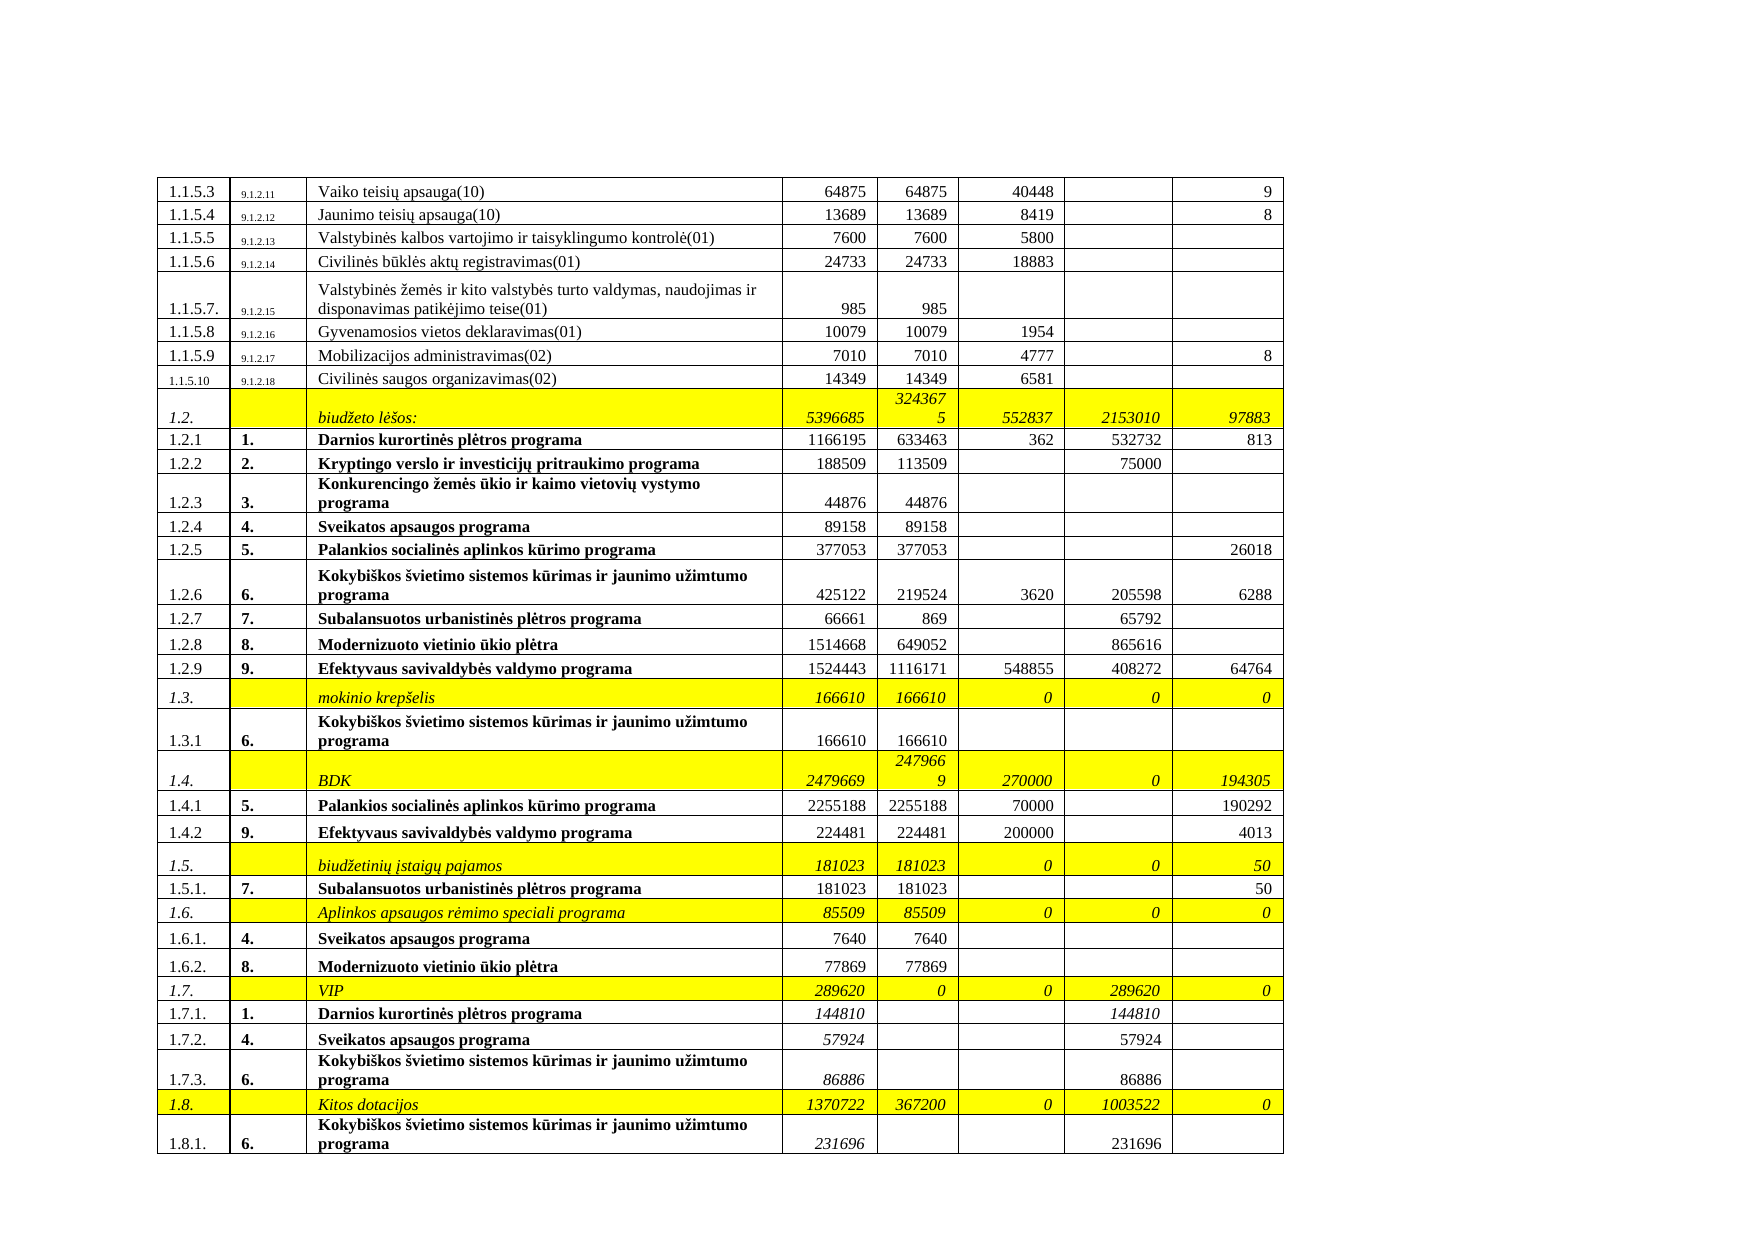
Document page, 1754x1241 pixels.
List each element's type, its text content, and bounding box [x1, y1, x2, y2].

table_cell 2479669 [783, 751, 877, 789]
table_cell VIP [307, 977, 782, 1000]
table_cell Aplinkos apsaugos rėmimo speciali programa [307, 899, 782, 922]
table_cell 865616 [1065, 629, 1172, 654]
table_cell 1. [231, 429, 306, 449]
table_cell 3620 [959, 560, 1064, 604]
table_cell 6. [231, 560, 306, 604]
table_cell 5800 [959, 225, 1064, 247]
table_cell 144810 [1065, 1001, 1172, 1023]
table_cell 1166195 [783, 429, 877, 449]
table_cell 5. [231, 537, 306, 559]
table_cell Kokybiškos švietimo sistemos kūrimas ir jaunimo užimtumo programa [307, 1050, 782, 1089]
table_cell 57924 [1065, 1024, 1172, 1049]
table_cell 77869 [878, 949, 958, 976]
table_cell 64875 [783, 178, 877, 201]
table_cell [1173, 949, 1283, 976]
table_cell [1065, 225, 1172, 247]
table_cell 205598 [1065, 560, 1172, 604]
table_cell 0 [1173, 1090, 1283, 1114]
table_cell 1.1.5.9 [158, 342, 229, 365]
table_cell 8. [231, 629, 306, 654]
table_cell 66661 [783, 605, 877, 628]
table_cell 4777 [959, 342, 1064, 365]
table_cell 377053 [783, 537, 877, 559]
table_cell biudžeto lėšos: [307, 389, 782, 427]
table_cell 181023 [783, 843, 877, 875]
table_cell [1173, 605, 1283, 628]
table_cell [1173, 474, 1283, 512]
table_cell 1.3. [158, 679, 229, 707]
table_cell Jaunimo teisių apsauga(10) [307, 202, 782, 224]
table_cell Vaiko teisių apsauga(10) [307, 178, 782, 201]
table_cell 224481 [783, 816, 877, 842]
table_cell 0 [959, 899, 1064, 922]
table_cell 4. [231, 1024, 306, 1049]
table_cell 1.1.5.5 [158, 225, 229, 247]
table_cell 1.7.1. [158, 1001, 229, 1023]
table_cell Konkurencingo žemės ūkio ir kaimo vietovių vystymo programa [307, 474, 782, 512]
table_cell [1065, 923, 1172, 948]
table_cell Kokybiškos švietimo sistemos kūrimas ir jaunimo užimtumo programa [307, 1115, 782, 1153]
table_cell 64764 [1173, 655, 1283, 678]
table_cell 75000 [1065, 450, 1172, 473]
table_cell mokinio krepšelis [307, 679, 782, 707]
table_cell 0 [959, 977, 1064, 1000]
table_cell 24733 [783, 249, 877, 271]
table_cell Kokybiškos švietimo sistemos kūrimas ir jaunimo užimtumo programa [307, 709, 782, 750]
table_cell 166610 [783, 679, 877, 707]
table_cell 7. [231, 876, 306, 898]
table_cell 289620 [1065, 977, 1172, 1000]
table_cell [1173, 319, 1283, 341]
table_cell [1173, 225, 1283, 247]
table_cell Kryptingo verslo ir investicijų pritraukimo programa [307, 450, 782, 473]
table_cell 13689 [878, 202, 958, 224]
table_cell 9.1.2.17 [231, 342, 306, 365]
table_cell 64875 [878, 178, 958, 201]
table_cell Palankios socialinės aplinkos kūrimo programa [307, 791, 782, 814]
table_cell 9 [1173, 178, 1283, 201]
table_cell Valstybinės žemės ir kito valstybės turto valdymas, naudojimas ir disponavimas patikėjimo teise(01) [307, 272, 782, 318]
table_cell [231, 977, 306, 1000]
table_cell 270000 [959, 751, 1064, 789]
table_cell 8419 [959, 202, 1064, 224]
table_cell 7640 [878, 923, 958, 948]
table_cell 86886 [1065, 1050, 1172, 1089]
table_cell 1.2.4 [158, 513, 229, 536]
table_cell [959, 537, 1064, 559]
table_cell 1.1.5.10 [158, 366, 229, 388]
table_cell Subalansuotos urbanistinės plėtros programa [307, 876, 782, 898]
table_cell 7600 [878, 225, 958, 247]
table_cell [1065, 513, 1172, 536]
table_cell Modernizuoto vietinio ūkio plėtra [307, 949, 782, 976]
table_cell [1065, 537, 1172, 559]
table_cell 1370722 [783, 1090, 877, 1114]
table_cell 8 [1173, 342, 1283, 365]
table_cell 985 [783, 272, 877, 318]
table_cell 10079 [878, 319, 958, 341]
table_cell 425122 [783, 560, 877, 604]
table_cell 1116171 [878, 655, 958, 678]
table_cell Darnios kurortinės plėtros programa [307, 429, 782, 449]
table_cell 1524443 [783, 655, 877, 678]
table_cell 985 [878, 272, 958, 318]
table_cell 200000 [959, 816, 1064, 842]
table_cell 9. [231, 816, 306, 842]
table_cell [1065, 474, 1172, 512]
table_cell 14349 [878, 366, 958, 388]
table_cell Modernizuoto vietinio ūkio plėtra [307, 629, 782, 654]
table_cell 7010 [878, 342, 958, 365]
table_cell 8. [231, 949, 306, 976]
table_cell 1.2.7 [158, 605, 229, 628]
table_cell 1003522 [1065, 1090, 1172, 1114]
table_cell 7010 [783, 342, 877, 365]
table_cell [1065, 342, 1172, 365]
table_cell 166610 [783, 709, 877, 750]
table_cell 408272 [1065, 655, 1172, 678]
table_cell Palankios socialinės aplinkos kūrimo programa [307, 537, 782, 559]
table_cell [959, 1001, 1064, 1023]
table_cell 377053 [878, 537, 958, 559]
table_cell [231, 389, 306, 427]
table_cell 7600 [783, 225, 877, 247]
table_cell [959, 1050, 1064, 1089]
table_cell [1065, 202, 1172, 224]
table_cell [1173, 1050, 1283, 1089]
table_cell Civilinės saugos organizavimas(02) [307, 366, 782, 388]
table_cell 181023 [783, 876, 877, 898]
table_cell 1.7.3. [158, 1050, 229, 1089]
table_cell 3243675 [878, 389, 958, 427]
table_cell 85509 [783, 899, 877, 922]
table_cell 1.1.5.3 [158, 178, 229, 201]
table_cell 224481 [878, 816, 958, 842]
table_cell 9.1.2.11 [231, 178, 306, 201]
table_cell 9. [231, 655, 306, 678]
table_cell 2255188 [878, 791, 958, 814]
table_cell [1173, 272, 1283, 318]
table_cell Efektyvaus savivaldybės valdymo programa [307, 816, 782, 842]
table_cell 7640 [783, 923, 877, 948]
table_cell [1065, 366, 1172, 388]
table_cell 89158 [783, 513, 877, 536]
table_cell 813 [1173, 429, 1283, 449]
table_cell Sveikatos apsaugos programa [307, 513, 782, 536]
table_cell 0 [1173, 977, 1283, 1000]
table_cell 97883 [1173, 389, 1283, 427]
table_cell 219524 [878, 560, 958, 604]
table_cell Darnios kurortinės plėtros programa [307, 1001, 782, 1023]
table_cell 9.1.2.15 [231, 272, 306, 318]
table_cell Sveikatos apsaugos programa [307, 1024, 782, 1049]
table_cell 190292 [1173, 791, 1283, 814]
table_cell 231696 [783, 1115, 877, 1153]
table_cell 1.1.5.6 [158, 249, 229, 271]
table_cell 1.3.1 [158, 709, 229, 750]
table_cell [1173, 1024, 1283, 1049]
table_cell Kitos dotacijos [307, 1090, 782, 1114]
table_cell 18883 [959, 249, 1064, 271]
table_cell 14349 [783, 366, 877, 388]
table_cell [231, 751, 306, 789]
table_cell 1.5.1. [158, 876, 229, 898]
table_cell 1.2.1 [158, 429, 229, 449]
table_cell 0 [878, 977, 958, 1000]
table_cell [231, 899, 306, 922]
table_cell Valstybinės kalbos vartojimo ir taisyklingumo kontrolė(01) [307, 225, 782, 247]
table_cell 6581 [959, 366, 1064, 388]
table_cell 0 [959, 679, 1064, 707]
table_cell 86886 [783, 1050, 877, 1089]
table_cell 4013 [1173, 816, 1283, 842]
table_cell 1.2.3 [158, 474, 229, 512]
table_cell 1514668 [783, 629, 877, 654]
table_cell 2479669 [878, 751, 958, 789]
table_cell 0 [959, 843, 1064, 875]
table_cell 24733 [878, 249, 958, 271]
table_cell 4. [231, 923, 306, 948]
table_cell [878, 1001, 958, 1023]
table_cell 1.7.2. [158, 1024, 229, 1049]
table_cell 10079 [783, 319, 877, 341]
table_cell 2255188 [783, 791, 877, 814]
table_cell 532732 [1065, 429, 1172, 449]
table_cell 1.4.2 [158, 816, 229, 842]
table_cell 194305 [1173, 751, 1283, 789]
table_cell 6. [231, 1115, 306, 1153]
table_cell 6288 [1173, 560, 1283, 604]
table_cell 9.1.2.18 [231, 366, 306, 388]
table_cell [878, 1024, 958, 1049]
table_cell Sveikatos apsaugos programa [307, 923, 782, 948]
table_cell 1.2.2 [158, 450, 229, 473]
table_cell [1173, 1115, 1283, 1153]
table_cell 362 [959, 429, 1064, 449]
table_cell 40448 [959, 178, 1064, 201]
table_cell 50 [1173, 876, 1283, 898]
table_cell [878, 1050, 958, 1089]
table_cell 1.4. [158, 751, 229, 789]
table_cell [959, 876, 1064, 898]
table_cell 6. [231, 1050, 306, 1089]
table_cell 2. [231, 450, 306, 473]
table_cell 367200 [878, 1090, 958, 1114]
table_cell 231696 [1065, 1115, 1172, 1153]
table_cell 633463 [878, 429, 958, 449]
table_cell 1.2.9 [158, 655, 229, 678]
table_cell Subalansuotos urbanistinės plėtros programa [307, 605, 782, 628]
table_cell 4. [231, 513, 306, 536]
table_cell [959, 629, 1064, 654]
table_cell [959, 1115, 1064, 1153]
table_cell [231, 1090, 306, 1114]
table_cell [959, 923, 1064, 948]
table_cell [1065, 949, 1172, 976]
table_cell 1.7. [158, 977, 229, 1000]
table_cell 7. [231, 605, 306, 628]
table_cell [1173, 1001, 1283, 1023]
table_cell [1065, 178, 1172, 201]
table_cell BDK [307, 751, 782, 789]
table_cell 649052 [878, 629, 958, 654]
table_cell 548855 [959, 655, 1064, 678]
table_cell [1065, 791, 1172, 814]
table_cell 1.2.8 [158, 629, 229, 654]
table_cell [1173, 249, 1283, 271]
table_cell 9.1.2.13 [231, 225, 306, 247]
table_cell 89158 [878, 513, 958, 536]
table_cell 552837 [959, 389, 1064, 427]
table_cell [959, 513, 1064, 536]
table_cell [959, 949, 1064, 976]
table_cell [1065, 876, 1172, 898]
table_cell 1.2.6 [158, 560, 229, 604]
table_cell 1.4.1 [158, 791, 229, 814]
table_cell 1.6. [158, 899, 229, 922]
table_cell [231, 843, 306, 875]
table_cell 0 [1065, 843, 1172, 875]
table_cell [1173, 923, 1283, 948]
table_cell 1.1.5.7. [158, 272, 229, 318]
table_cell [1065, 272, 1172, 318]
table_cell 9.1.2.16 [231, 319, 306, 341]
table_cell [1173, 629, 1283, 654]
table_cell 57924 [783, 1024, 877, 1049]
table_cell 1.2. [158, 389, 229, 427]
table_cell 77869 [783, 949, 877, 976]
table_cell 0 [1065, 899, 1172, 922]
table_cell 0 [1065, 751, 1172, 789]
table_cell 166610 [878, 679, 958, 707]
table_cell [1065, 816, 1172, 842]
table_cell [231, 679, 306, 707]
table_cell [1065, 319, 1172, 341]
table_cell Kokybiškos švietimo sistemos kūrimas ir jaunimo užimtumo programa [307, 560, 782, 604]
table_cell 1. [231, 1001, 306, 1023]
table_cell 1.8. [158, 1090, 229, 1114]
table_cell [959, 450, 1064, 473]
table_cell 1.5. [158, 843, 229, 875]
table_cell 188509 [783, 450, 877, 473]
table_cell 44876 [783, 474, 877, 512]
table_cell [959, 474, 1064, 512]
table_cell 6. [231, 709, 306, 750]
table_cell 0 [959, 1090, 1064, 1114]
table_cell 181023 [878, 876, 958, 898]
table_cell 181023 [878, 843, 958, 875]
table_cell 8 [1173, 202, 1283, 224]
table_cell Mobilizacijos administravimas(02) [307, 342, 782, 365]
table_cell 0 [1065, 679, 1172, 707]
table_cell 1954 [959, 319, 1064, 341]
table_cell [959, 605, 1064, 628]
table_cell 9.1.2.12 [231, 202, 306, 224]
table_cell 1.8.1. [158, 1115, 229, 1153]
table_cell [1065, 709, 1172, 750]
table_cell 869 [878, 605, 958, 628]
table_cell 144810 [783, 1001, 877, 1023]
table_cell 9.1.2.14 [231, 249, 306, 271]
table_cell [959, 709, 1064, 750]
table_cell [959, 1024, 1064, 1049]
table_cell 2153010 [1065, 389, 1172, 427]
table_cell 85509 [878, 899, 958, 922]
table_cell 13689 [783, 202, 877, 224]
table_cell 1.1.5.4 [158, 202, 229, 224]
table_cell 26018 [1173, 537, 1283, 559]
table_cell [878, 1115, 958, 1153]
table_cell Gyvenamosios vietos deklaravimas(01) [307, 319, 782, 341]
table_cell [1173, 450, 1283, 473]
table_cell 1.6.1. [158, 923, 229, 948]
table_cell 1.2.5 [158, 537, 229, 559]
table_cell [1173, 709, 1283, 750]
table_cell 289620 [783, 977, 877, 1000]
table_cell 1.1.5.8 [158, 319, 229, 341]
table_cell 65792 [1065, 605, 1172, 628]
table_cell 44876 [878, 474, 958, 512]
table_cell [1065, 249, 1172, 271]
table_cell 113509 [878, 450, 958, 473]
table_cell 3. [231, 474, 306, 512]
table_cell 0 [1173, 899, 1283, 922]
table_cell [1173, 366, 1283, 388]
table_cell 5396685 [783, 389, 877, 427]
table_cell 70000 [959, 791, 1064, 814]
table_cell Efektyvaus savivaldybės valdymo programa [307, 655, 782, 678]
table_cell 166610 [878, 709, 958, 750]
table_cell Civilinės būklės aktų registravimas(01) [307, 249, 782, 271]
table_cell biudžetinių įstaigų pajamos [307, 843, 782, 875]
table_cell 50 [1173, 843, 1283, 875]
table_cell 0 [1173, 679, 1283, 707]
table_cell [1173, 513, 1283, 536]
table_cell [959, 272, 1064, 318]
table_cell 5. [231, 791, 306, 814]
table_cell 1.6.2. [158, 949, 229, 976]
